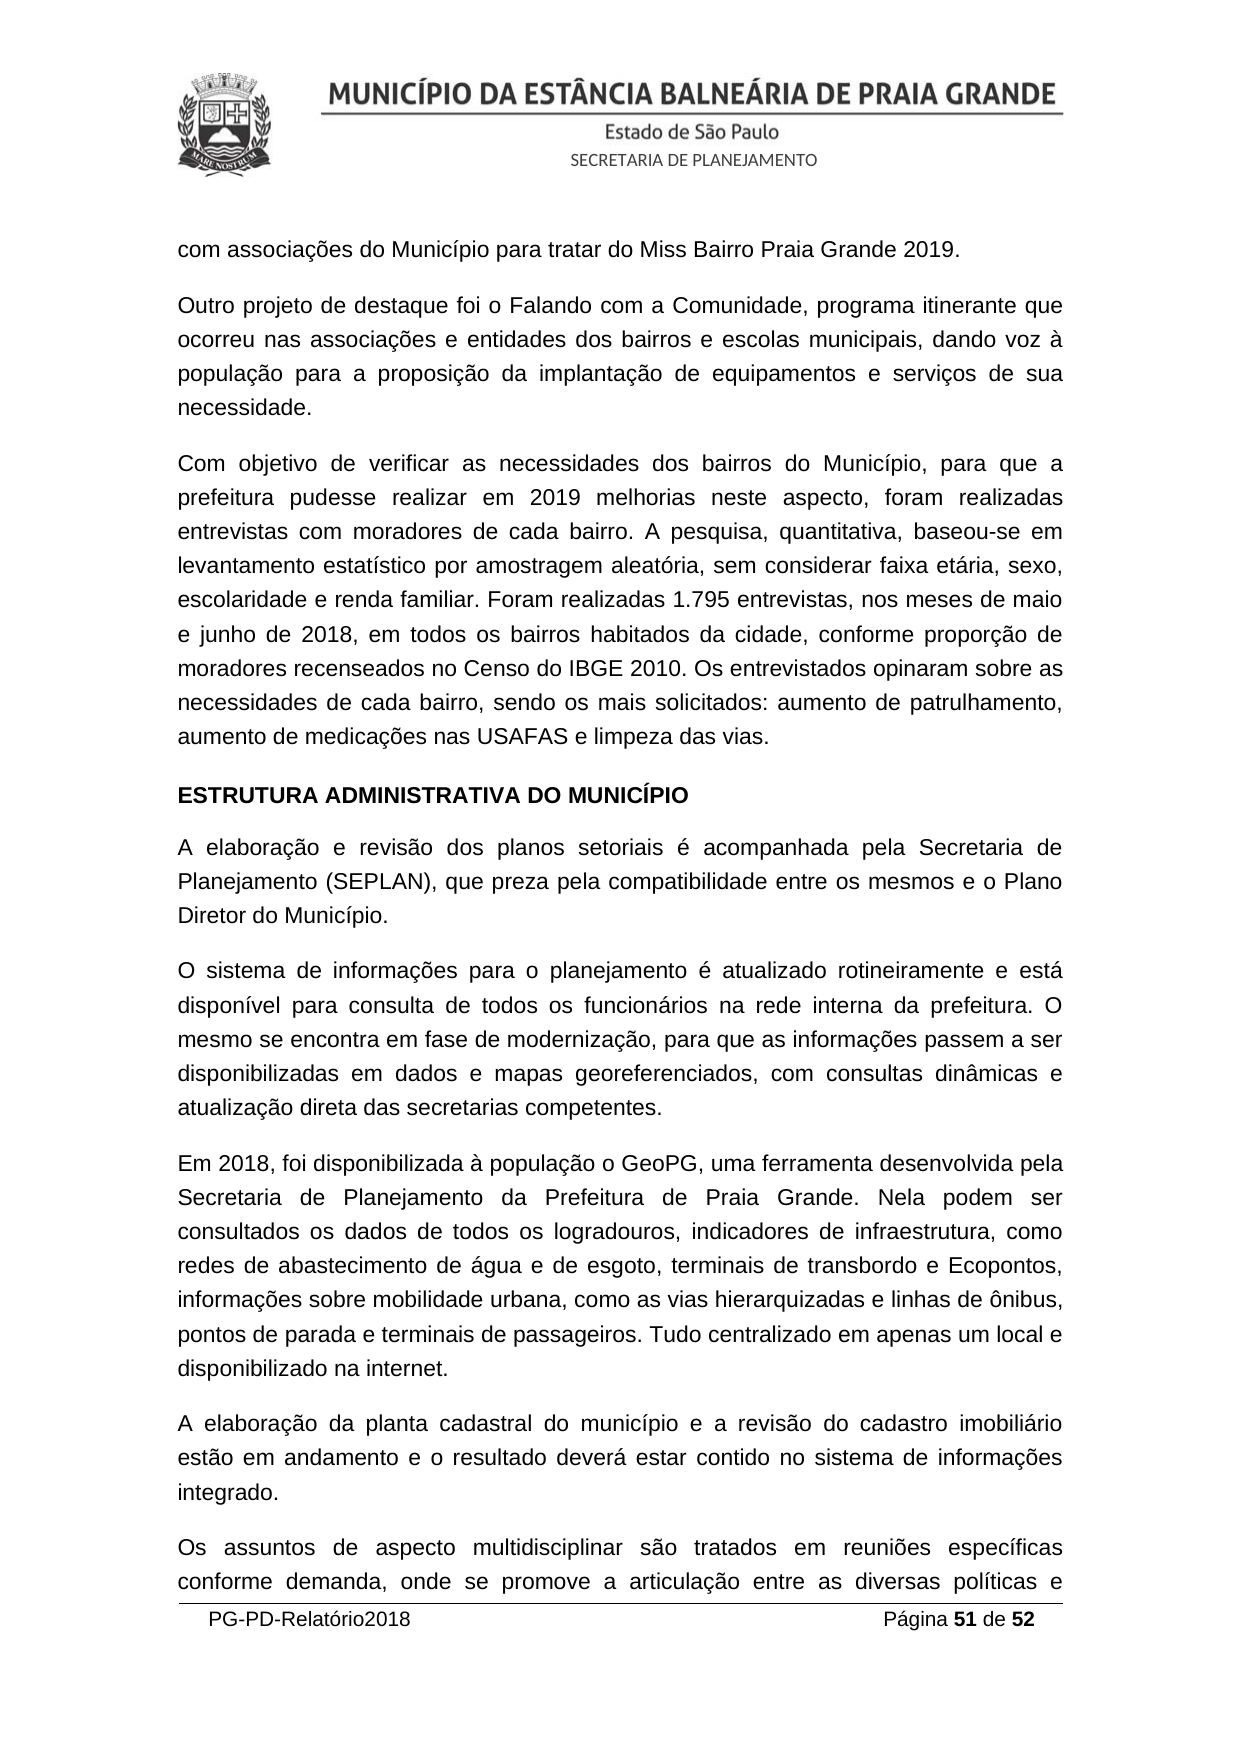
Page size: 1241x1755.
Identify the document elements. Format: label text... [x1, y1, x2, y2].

text Outro projeto de destaque foi o Falando com a Comunidade, programa itinerante que ocorreu nas associações e entidades dos bairros e escolas municipais, dando voz à população para a proposição da implantação de equipamentos e serviços de sua necessidade. [177, 292, 1063, 421]
text A elaboração e revisão dos planos setoriais é acompanhada pela Secretaria de Planejamento (SEPLAN), que preza pela compatibilidade entre os mesmos e o Plano Diretor do Município. [177, 834, 1063, 928]
text Com objetivo de verificar as necessidades dos bairros do Município, para que a prefeitura pudesse realizar em 2019 melhorias neste aspecto, foram realizadas entrevistas com moradores de cada bairro. A pesquisa, quantitativa, baseou-se em levantamento estatístico por amostragem aleatória, sem considerar faixa etária, sexo, escolaridade e renda familiar. Foram realizadas 1.795 entrevistas, nos meses de maio e junho de 2018, em todos os bairros habitados da cidade, conforme proporção de moradores recenseados no Censo do IBGE 2010. Os entrevistados opinaram sobre as necessidades de cada bairro, sendo os mais solicitados: aumento de patrulhamento, aumento de medicações nas USAFAS e limpeza das vias. [177, 450, 1063, 749]
text Em 2018, foi disponibilizada à população o GeoPG, uma ferramenta desenvolvida pela Secretaria de Planejamento da Prefeitura de Praia Grande. Nela podem ser consultados os dados de todos os logradouros, indicadores de infraestrutura, como redes de abastecimento de água e de esgoto, terminais de transbordo e Ecopontos, informações sobre mobilidade urbana, como as vias hierarquizadas e linhas de ônibus, pontos de parada e terminais de passageiros. Tudo centralizado em apenas um local e disponibilizado na internet. [177, 1150, 1063, 1381]
text O sistema de informações para o planejamento é atualizado rotineiramente e está disponível para consulta de todos os funcionários na rede interna da prefeitura. O mesmo se encontra em fase de modernização, para que as informações passem a ser disponibilizadas em dados e mapas georeferenciados, com consultas dinâmicas e atualização direta das secretarias competentes. [177, 957, 1063, 1121]
text com associações do Município para tratar do Miss Bairro Praia Grande 2019. [177, 236, 1063, 263]
text Os assuntos de aspecto multidisciplinar são tratados em reuniões específicas conforme demanda, onde se promove a articulação entre as diversas políticas e [177, 1534, 1063, 1594]
text A elaboração da planta cadastral do município e a revisão do cadastro imobiliário estão em andamento e o resultado deverá estar contido no sistema de informações integrado. [177, 1410, 1063, 1505]
subtitle ESTRUTURA ADMINISTRATIVA DO MUNICÍPIO [177, 782, 1063, 809]
